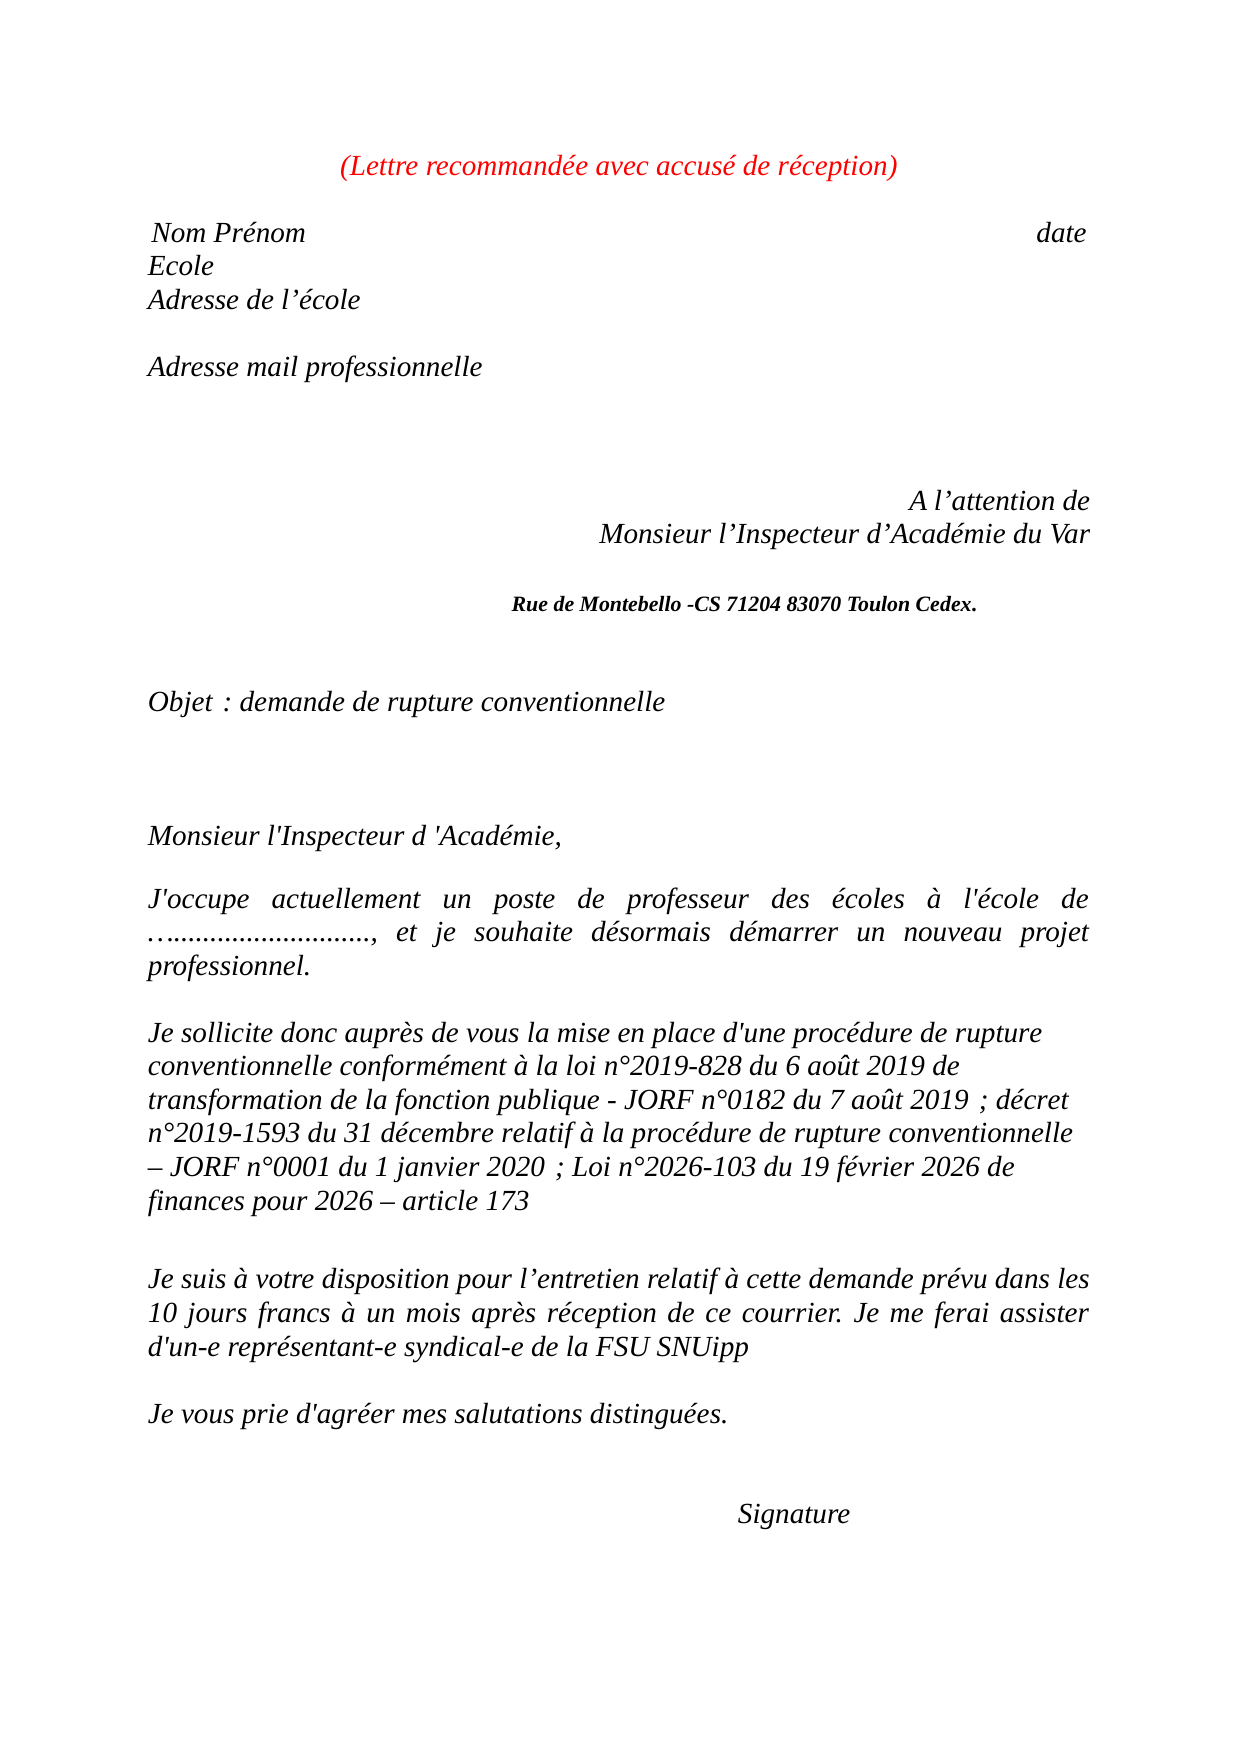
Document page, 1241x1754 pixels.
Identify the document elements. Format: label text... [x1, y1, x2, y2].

text Rue de Montebello -CS 71204 83070 Toulon Cedex. [148, 584, 1093, 651]
text Signature [664, 1496, 1093, 1530]
text Objet : demande de rupture conventionnelle [148, 684, 1093, 718]
text Je sollicite donc auprès de vous la mise en place d'une procédure de rupture conventionnelle conformément à la loi n°2019-828 du 6 août 2019 de transformation de la fonction publique - JORF n°0182 du 7 août 2019 ; décret n°2019-1593 du 31 décembre relatif à la procédure de rupture conventionnelle – JORF n°0001 du 1 janvier 2020 ; Loi n°2026-103 du 19 février 2026 de finances pour 2026 – article 173 [148, 1015, 1093, 1245]
text Nom Prénom date [148, 215, 1093, 248]
text Monsieur l’Inspecteur d’Académie du Var [148, 517, 1093, 550]
text J'occupe actuellement un poste de professeur des écoles à l'école de …..........................., et je souhaite désormais démarrer un nouveau projet professionnel. [148, 881, 1093, 981]
text (Lettre recommandée avec accusé de réception) [148, 148, 1093, 181]
text Je suis à votre disposition pour l’entretien relatif à cette demande prévu dans les 10 jours francs à un mois après réception de ce courrier. Je me ferai assister d'un-e représentant-e syndical-e de la FSU SNUipp [148, 1262, 1093, 1362]
text Monsieur l'Inspecteur d 'Académie, [148, 818, 1093, 852]
text Je vous prie d'agréer mes salutations distinguées. [148, 1396, 1093, 1429]
text A l’attention de [148, 483, 1093, 517]
text Adresse de l’école [148, 282, 1093, 315]
text Adresse mail professionnelle [148, 349, 1093, 382]
text Ecole [148, 248, 1093, 282]
